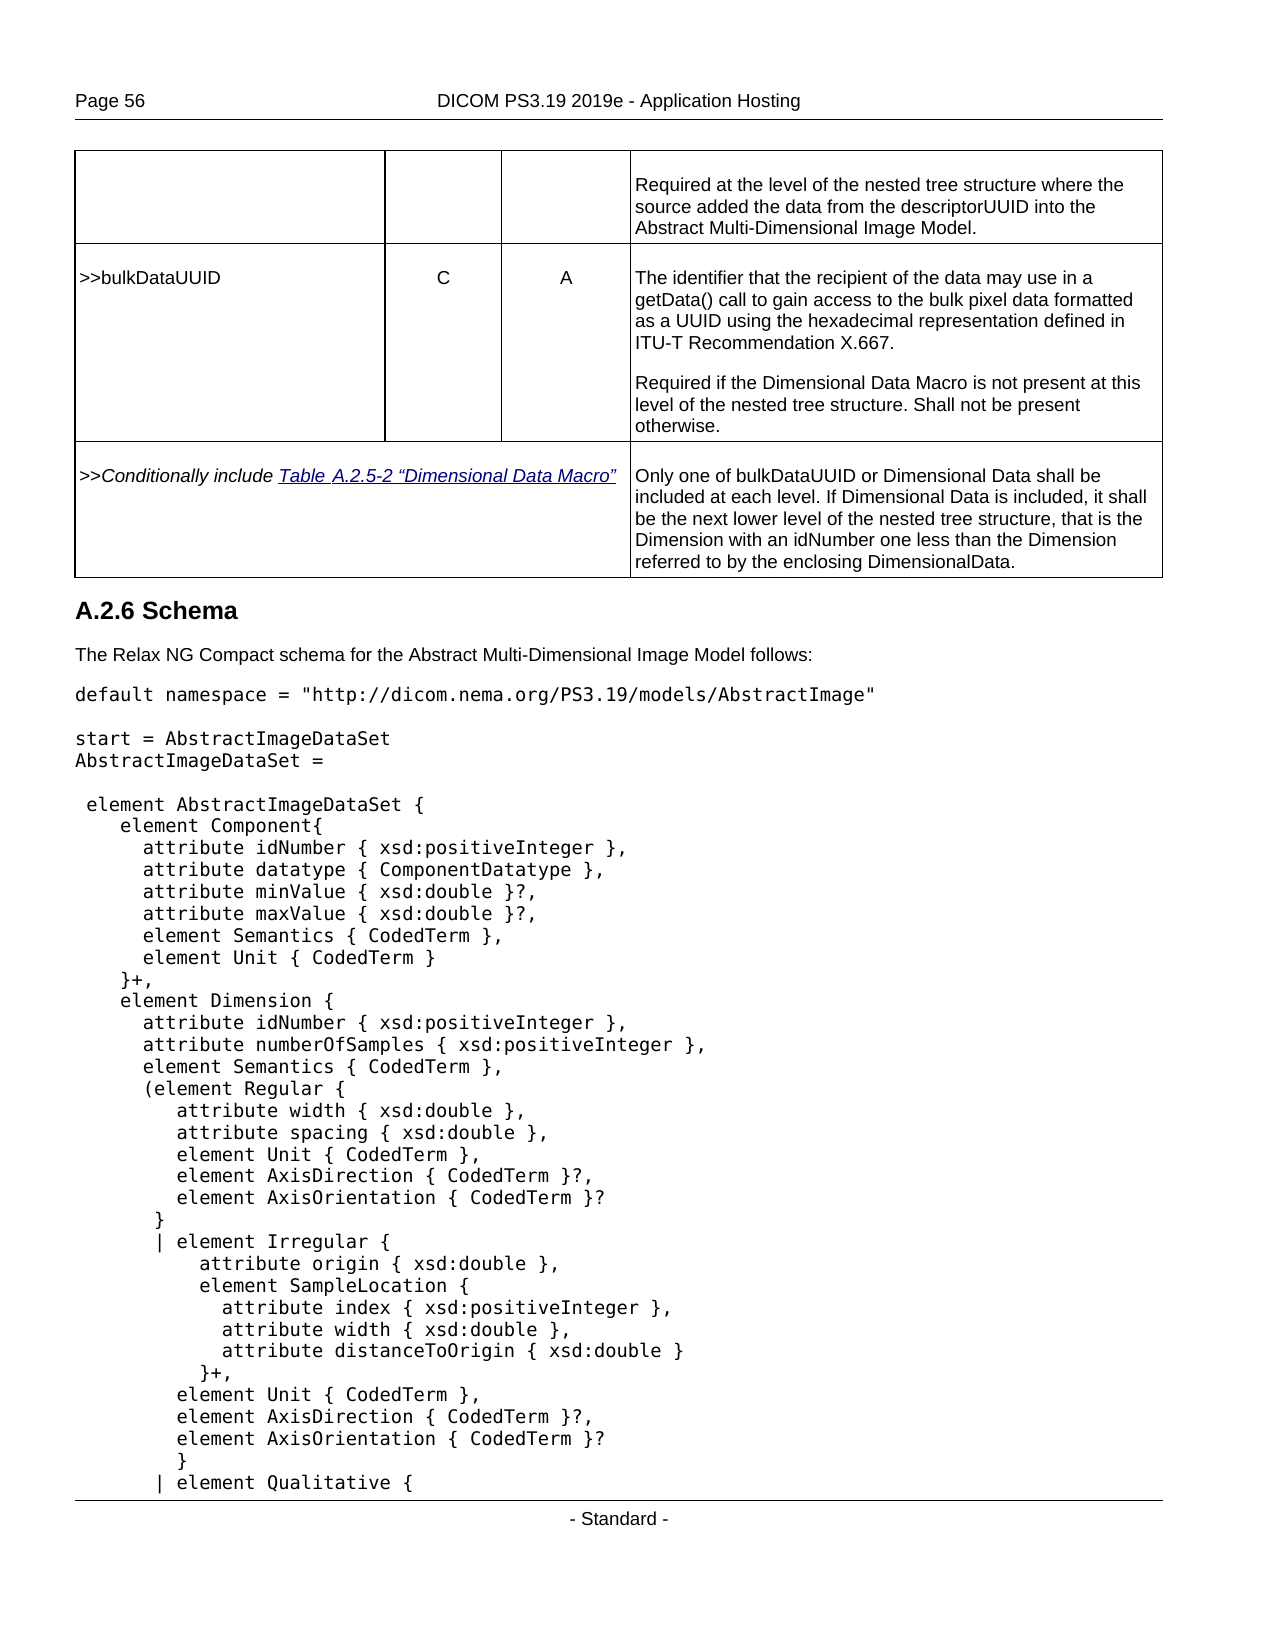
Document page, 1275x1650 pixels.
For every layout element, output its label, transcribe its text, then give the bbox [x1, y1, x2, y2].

text default namespace = "http://dicom.nema.org/PS3.19/models/AbstractImage" start = AbstractImageDataSet AbstractImageDataSet = element AbstractImageDataSet { element Component{ attribute idNumber { xsd:positiveInteger }, attribute datatype { ComponentDatatype }, attribute minValue { xsd:double }?, attribute maxValue { xsd:double }?, element Semantics { CodedTerm }, element Unit { CodedTerm } }+, element Dimension { attribute idNumber { xsd:positiveInteger }, attribute numberOfSamples { xsd:positiveInteger }, element Semantics { CodedTerm }, (element Regular { attribute width { xsd:double }, attribute spacing { xsd:double }, element Unit { CodedTerm }, element AxisDirection { CodedTerm }?, element AxisOrientation { CodedTerm }? } | element Irregular { attribute origin { xsd:double }, element SampleLocation { attribute index { xsd:positiveInteger }, attribute width { xsd:double }, attribute distanceToOrigin { xsd:double } }+, element Unit { CodedTerm }, element AxisDirection { CodedTerm }?, element AxisOrientation { CodedTerm }? } | element Qualitative { [75, 684, 1162, 1493]
table_cell >>bulkDataUUID [76, 244, 384, 441]
table_cell C [386, 244, 501, 441]
table_cell Only one of bulkDataUUID or Dimensional Data shall be included at each level. If Dimensional Data is included, it shall be the next lower level of the nested tree structure, that is the Dimension with an idNumber one less than the Dimension referred to by the enclosing DimensionalData. [631, 442, 1162, 577]
text A.2.6 Schema [75, 596, 1162, 625]
table_cell >>Conditionally include Table A.2.5-2 “Dimensional Data Macro” [76, 442, 630, 577]
table_cell [76, 151, 384, 243]
table_cell [502, 151, 630, 243]
table_cell Required at the level of the nested tree structure where the source added the data from the descriptorUUID into the Abstract Multi-Dimensional Image Model. [631, 151, 1162, 243]
table_cell [386, 151, 501, 243]
table_cell The identifier that the recipient of the data may use in a getData() call to gain access to the bulk pixel data formatted as a UUID using the hexadecimal representation defined in ITU-T Recommendation X.667. Required if the Dimensional Data Macro is not present at this level of the nested tree structure. Shall not be present otherwise. [631, 244, 1162, 441]
text The Relax NG Compact schema for the Abstract Multi-Dimensional Image Model follows: [75, 644, 1162, 665]
table_cell A [502, 244, 630, 441]
